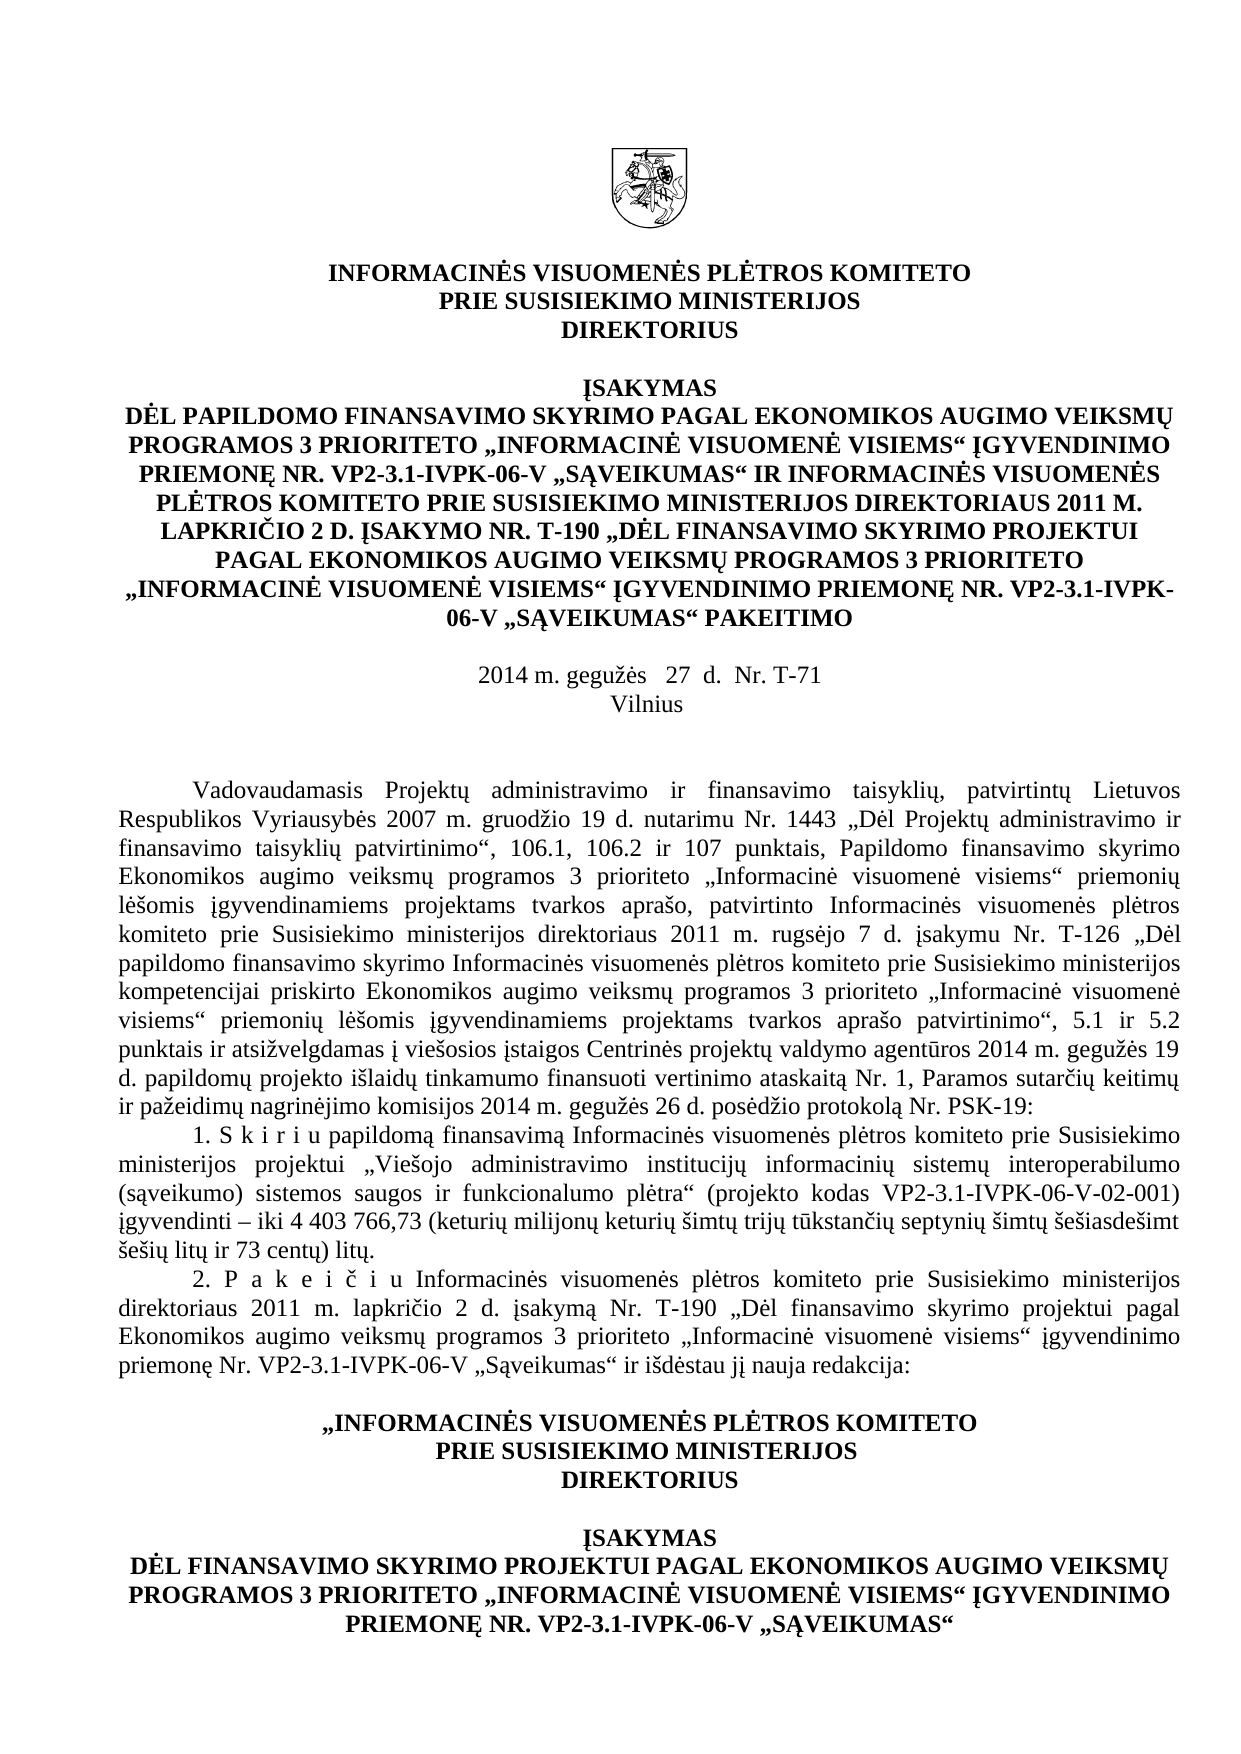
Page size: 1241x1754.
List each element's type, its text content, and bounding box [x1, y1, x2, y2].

text 2. P a k e i č i u Informacinės visuomenės plėtros komiteto prie Susisiekimo ministerijos direktoriaus 2011 m. lapkričio 2 d. įsakymą Nr. T-190 „Dėl finansavimo skyrimo projektui pagal Ekonomikos augimo veiksmų programos 3 prioriteto „Informacinė visuomenė visiems“ įgyvendinimo priemonę Nr. VP2-3.1-IVPK-06-V „Sąveikumas“ ir išdėstau jį nauja redakcija: [118, 1264, 1181, 1379]
text DIREKTORIUS [118, 315, 1181, 344]
text INFORMACINĖS VISUOMENĖS PLĖTROS KOMITETO [118, 258, 1181, 286]
text PRIE SUSISIEKIMO MINISTERIJOS [118, 286, 1181, 315]
text DĖL PAPILDOMO FINANSAVIMO SKYRIMO PAGAL EKONOMIKOS AUGIMO VEIKSMŲ PROGRAMOS 3 PRIORITETO „INFORMACINĖ VISUOMENĖ VISIEMS“ ĮGYVENDINIMO PRIEMONĘ NR. VP2-3.1-IVPK-06-V „SĄVEIKUMAS“ IR INFORMACINĖS VISUOMENĖS PLĖTROS KOMITETO PRIE SUSISIEKIMO MINISTERIJOS DIREKTORIAUS 2011 M. LAPKRIČIO 2 D. ĮSAKYMO NR. T-190 „DĖL FINANSAVIMO SKYRIMO PROJEKTUI PAGAL EKONOMIKOS AUGIMO VEIKSMŲ PROGRAMOS 3 PRIORITETO „INFORMACINĖ VISUOMENĖ VISIEMS“ ĮGYVENDINIMO PRIEMONĘ NR. VP2-3.1-IVPK-06-V „SĄVEIKUMAS“ PAKEITIMO [118, 401, 1181, 631]
text PRIE SUSISIEKIMO MINISTERIJOS [118, 1436, 1181, 1465]
text 1. S k i r i u papildomą finansavimą Informacinės visuomenės plėtros komiteto prie Susisiekimo ministerijos projektui „Viešojo administravimo institucijų informacinių sistemų interoperabilumo (sąveikumo) sistemos saugos ir funkcionalumo plėtra“ (projekto kodas VP2-3.1-IVPK-06-V-02-001) įgyvendinti – iki 4 403 766,73 (keturių milijonų keturių šimtų trijų tūkstančių septynių šimtų šešiasdešimt šešių litų ir 73 centų) litų. [118, 1120, 1181, 1264]
text DIREKTORIUS [118, 1465, 1181, 1494]
text ĮSAKYMAS [118, 373, 1181, 401]
text Vadovaudamasis Projektų administravimo ir finansavimo taisyklių, patvirtintų Lietuvos Respublikos Vyriausybės 2007 m. gruodžio 19 d. nutarimu Nr. 1443 „Dėl Projektų administravimo ir finansavimo taisyklių patvirtinimo“, 106.1, 106.2 ir 107 punktais, Papildomo finansavimo skyrimo Ekonomikos augimo veiksmų programos 3 prioriteto „Informacinė visuomenė visiems“ priemonių lėšomis įgyvendinamiems projektams tvarkos aprašo, patvirtinto Informacinės visuomenės plėtros komiteto prie Susisiekimo ministerijos direktoriaus 2011 m. rugsėjo 7 d. įsakymu Nr. T-126 „Dėl papildomo finansavimo skyrimo Informacinės visuomenės plėtros komiteto prie Susisiekimo ministerijos kompetencijai priskirto Ekonomikos augimo veiksmų programos 3 prioriteto „Informacinė visuomenė visiems“ priemonių lėšomis įgyvendinamiems projektams tvarkos aprašo patvirtinimo“, 5.1 ir 5.2 punktais ir atsižvelgdamas į viešosios įstaigos Centrinės projektų valdymo agentūros 2014 m. gegužės 19 d. papildomų projekto išlaidų tinkamumo finansuoti vertinimo ataskaitą Nr. 1, Paramos sutarčių keitimų ir pažeidimų nagrinėjimo komisijos 2014 m. gegužės 26 d. posėdžio protokolą Nr. PSK-19: [118, 775, 1181, 1120]
text „INFORMACINĖS VISUOMENĖS PLĖTROS KOMITETO [118, 1408, 1181, 1436]
text Vilnius [118, 689, 1181, 718]
text 2014 m. gegužės 27 d. Nr. T-71 [118, 660, 1181, 689]
text ĮSAKYMAS [118, 1523, 1181, 1551]
text DĖL FINANSAVIMO SKYRIMO PROJEKTUI PAGAL EKONOMIKOS AUGIMO VEIKSMŲ PROGRAMOS 3 PRIORITETO „INFORMACINĖ VISUOMENĖ VISIEMS“ ĮGYVENDINIMO PRIEMONĘ NR. VP2-3.1-IVPK-06-V „SĄVEIKUMAS“ [118, 1551, 1181, 1638]
